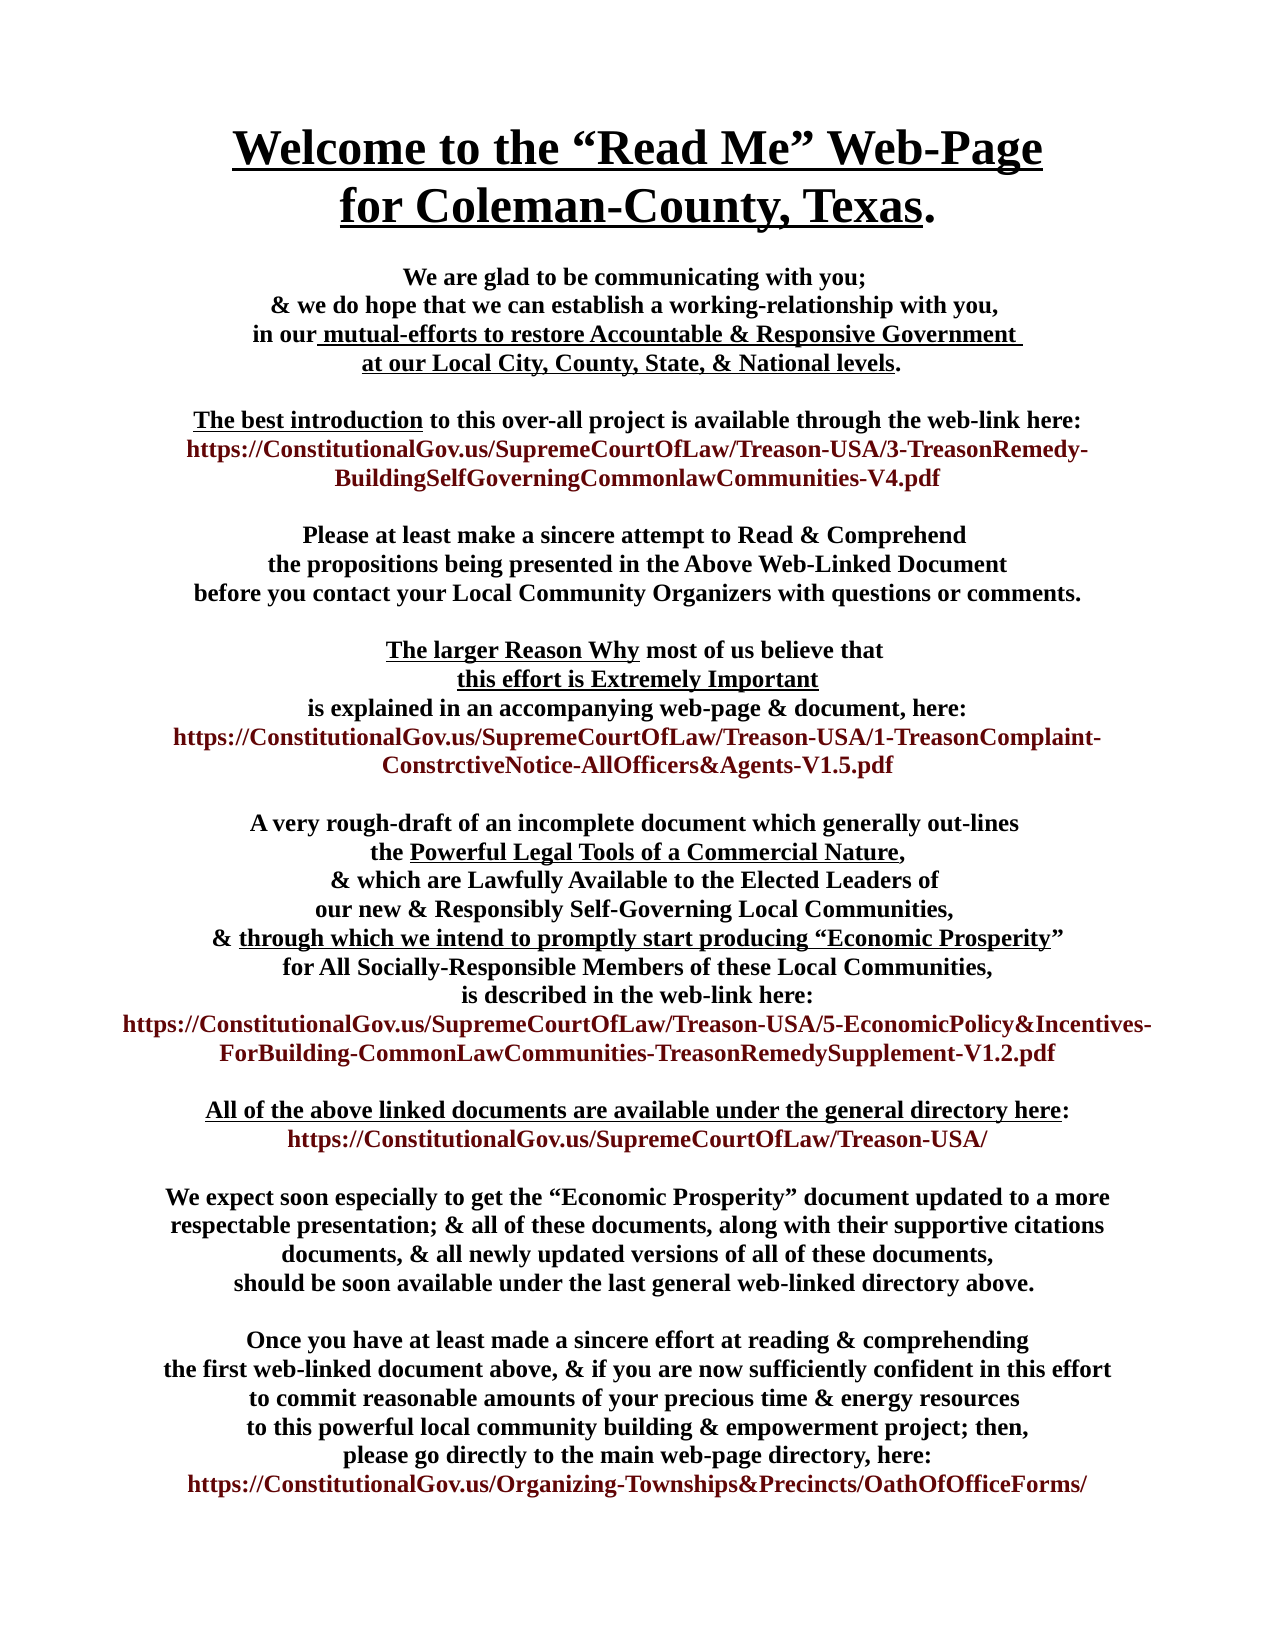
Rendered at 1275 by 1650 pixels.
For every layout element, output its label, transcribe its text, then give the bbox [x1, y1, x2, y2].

text We expect soon especially to get the “Economic Prosperity” document updated to a more respectable presentation; & all of these documents, along with their supportive citations documents, & all newly updated versions of all of these documents, should be soon available under the last general web-linked directory above. [118, 1182, 1157, 1297]
text & through which we intend to promptly start producing “Economic Prosperity” for All Socially-Responsible Members of these Local Communities, [118, 923, 1157, 981]
text please go directly to the main web-page directory, here: https://ConstitutionalGov.us/Organizing-Townships&Precincts/OathOfOfficeForms/ [118, 1441, 1157, 1527]
text Once you have at least made a sincere effort at reading & comprehending the first web-linked document above, & if you are now sufficiently confident in this effort to commit reasonable amounts of your precious time & energy resources to this powerful local community building & empowerment project; then, [118, 1326, 1157, 1441]
text Please at least make a sincere attempt to Read & Comprehend the propositions being presented in the Above Web-Linked Document before you contact your Local Community Organizers with questions or comments. The larger Reason Why most of us believe that this effort is Extremely Important is explained in an accompanying web-page & document, here: https://ConstitutionalGov.us/SupremeCourtOfLaw/Treason-USA/1-TreasonComplaint-ConstrctiveNotice-AllOfficers&Agents-V1.5.pdf [118, 521, 1157, 779]
text Welcome to the “Read Me” Web-Page for Coleman-County, Texas. We are glad to be communicating with you; & we do hope that we can establish a working-relationship with you, in our mutual-efforts to restore Accountable & Responsive Government at our Local City, County, State, & National levels. The best introduction to this over-all project is available through the web-link here: https://ConstitutionalGov.us/SupremeCourtOfLaw/Treason-USA/3-TreasonRemedy-BuildingSelfGoverningCommonlawCommunities-V4.pdf [118, 118, 1157, 492]
text is described in the web-link here: https://ConstitutionalGov.us/SupremeCourtOfLaw/Treason-USA/5-EconomicPolicy&Incentives-ForBuilding-CommonLawCommunities-TreasonRemedySupplement-V1.2.pdf All of the above linked documents are available under the general directory here: https://ConstitutionalGov.us/SupremeCourtOfLaw/Treason-USA/ [118, 981, 1157, 1182]
text A very rough-draft of an incomplete document which generally out-lines the Powerful Legal Tools of a Commercial Nature, & which are Lawfully Available to the Elected Leaders of our new & Responsibly Self-Governing Local Communities, [118, 808, 1157, 923]
